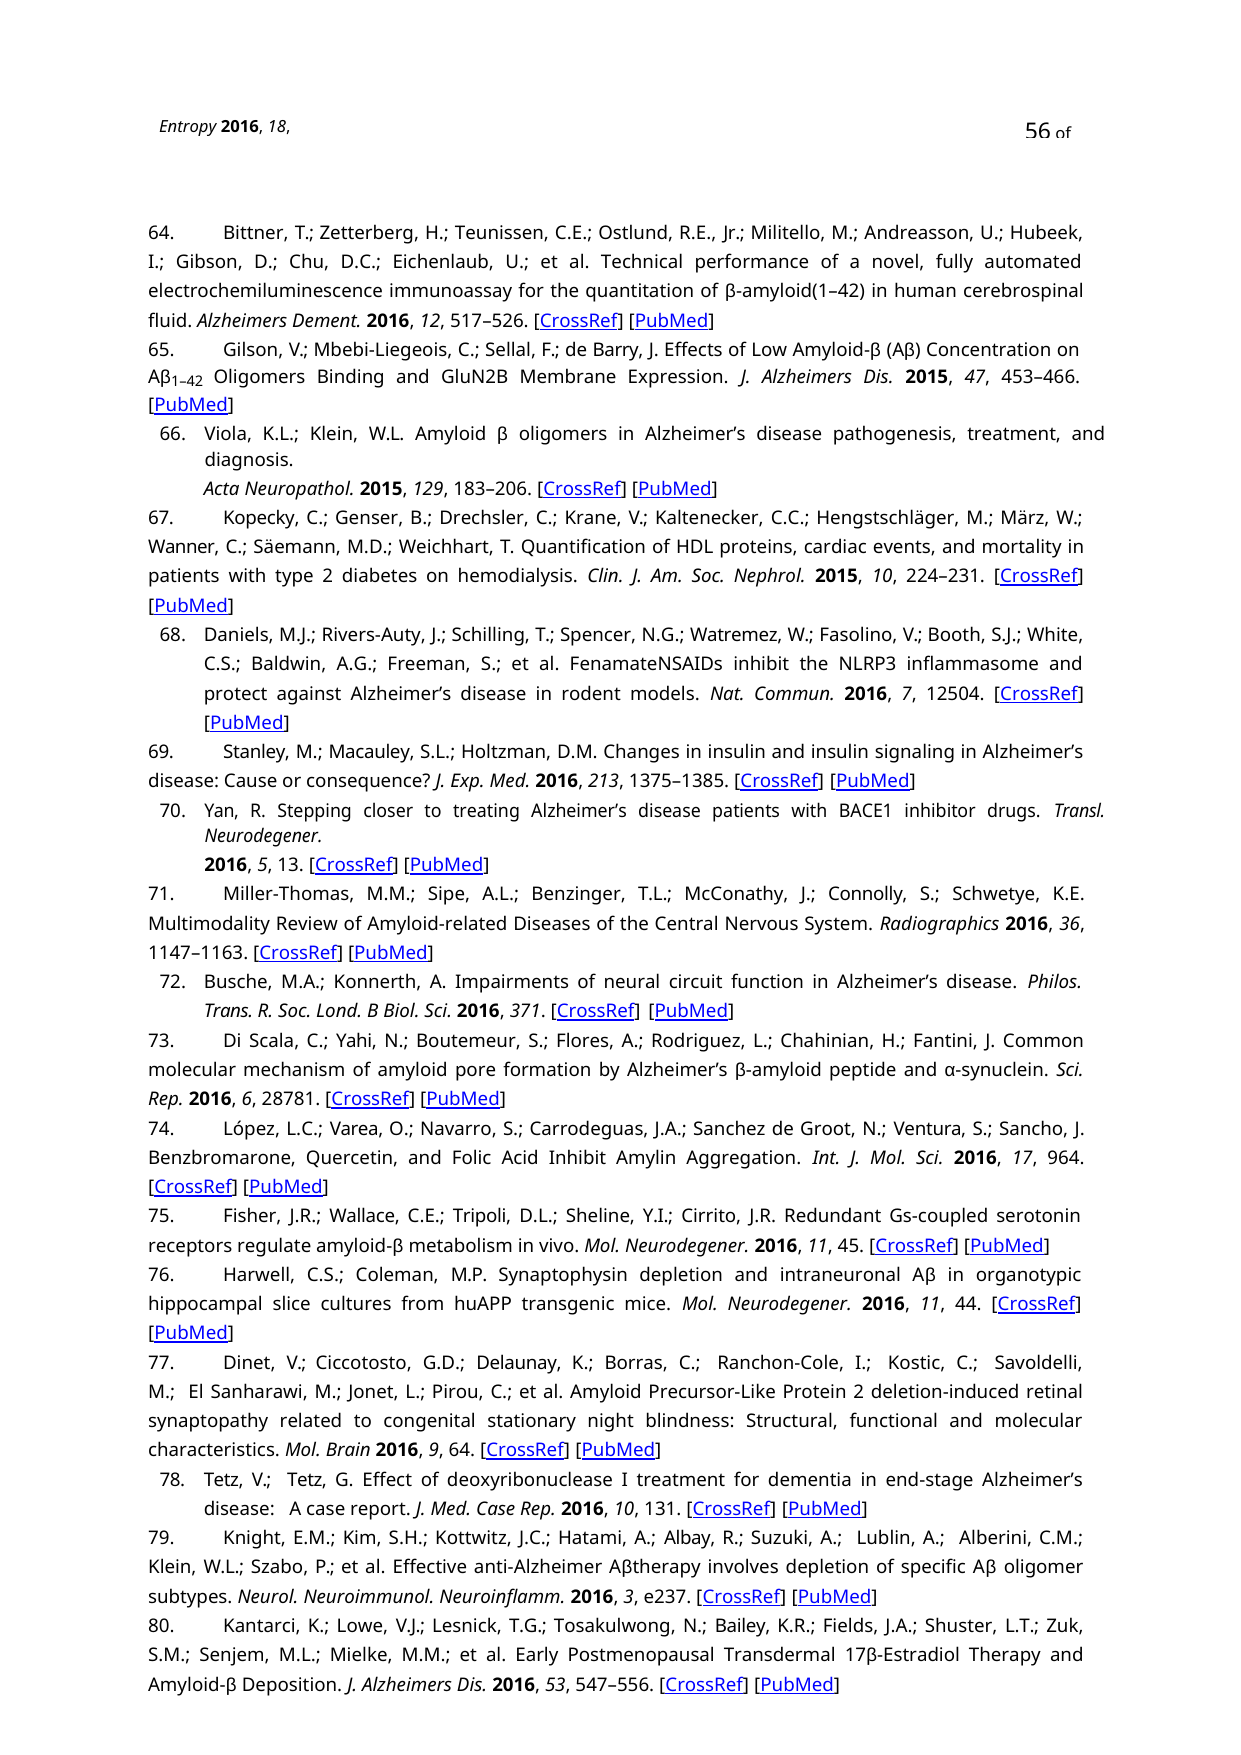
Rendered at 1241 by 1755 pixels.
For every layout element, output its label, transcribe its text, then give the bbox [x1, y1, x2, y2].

list Di Scala, C.; Yahi, N.; Boutemeur, S.; Flores, A.; Rodriguez, L.; Chahinian, H.; Fantini, J. Common molecular mechanism of amyloid pore formation by Alzheimer’s β-amyloid peptide and α-synuclein. Sci. Rep. 2016, 6, 28781. [CrossRef] [PubMed] [148, 1027, 1084, 1111]
list Tetz, V.; Tetz, G. Effect of deoxyribonuclease I treatment for dementia in end-stage Alzheimer’s disease: A case report. J. Med. Case Rep. 2016, 10, 131. [CrossRef] [PubMed] [159, 1466, 1084, 1521]
list Gilson, V.; Mbebi-Liegeois, C.; Sellal, F.; de Barry, J. Effects of Low Amyloid-β (Aβ) Concentration on Aβ1–42 Oligomers Binding and GluN2B Membrane Expression. J. Alzheimers Dis. 2015, 47, 453–466. [PubMed] [148, 336, 1080, 417]
list Busche, M.A.; Konnerth, A. Impairments of neural circuit function in Alzheimer’s disease. Philos. Trans. R. Soc. Lond. B Biol. Sci. 2016, 371. [CrossRef] [PubMed] [159, 968, 1084, 1023]
list López, L.C.; Varea, O.; Navarro, S.; Carrodeguas, J.A.; Sanchez de Groot, N.; Ventura, S.; Sancho, J. Benzbromarone, Quercetin, and Folic Acid Inhibit Amylin Aggregation. Int. J. Mol. Sci. 2016, 17, 964. [CrossRef] [PubMed] [148, 1115, 1085, 1199]
list Kopecky, C.; Genser, B.; Drechsler, C.; Krane, V.; Kaltenecker, C.C.; Hengstschläger, M.; März, W.; Wanner, C.; Säemann, M.D.; Weichhart, T. Quantification of HDL proteins, cardiac events, and mortality in patients with type 2 diabetes on hemodialysis. Clin. J. Am. Soc. Nephrol. 2015, 10, 224–231. [CrossRef] [PubMed] [148, 504, 1084, 618]
text 2016, 5, 13. [CrossRef] [PubMed] [204, 852, 1105, 877]
list Fisher, J.R.; Wallace, C.E.; Tripoli, D.L.; Sheline, Y.I.; Cirrito, J.R. Redundant Gs-coupled serotonin receptors regulate amyloid-β metabolism in vivo. Mol. Neurodegener. 2016, 11, 45. [CrossRef] [PubMed] [148, 1203, 1081, 1257]
list Yan, R. Stepping closer to treating Alzheimer’s disease patients with BACE1 inhibitor drugs. Transl. Neurodegener. [159, 797, 1105, 848]
list Bittner, T.; Zetterberg, H.; Teunissen, C.E.; Ostlund, R.E., Jr.; Militello, M.; Andreasson, U.; Hubeek, I.; Gibson, D.; Chu, D.C.; Eichenlaub, U.; et al. Technical performance of a novel, fully automated electrochemiluminescence immunoassay for the quantitation of β-amyloid(1–42) in human cerebrospinal fluid. Alzheimers Dement. 2016, 12, 517–526. [CrossRef] [PubMed] [148, 219, 1084, 332]
list Viola, K.L.; Klein, W.L. Amyloid β oligomers in Alzheimer’s disease pathogenesis, treatment, and diagnosis. [159, 421, 1105, 472]
list Harwell, C.S.; Coleman, M.P. Synaptophysin depletion and intraneuronal Aβ in organotypic hippocampal slice cultures from huAPP transgenic mice. Mol. Neurodegener. 2016, 11, 44. [CrossRef] [PubMed] [148, 1261, 1081, 1345]
list Kantarci, K.; Lowe, V.J.; Lesnick, T.G.; Tosakulwong, N.; Bailey, K.R.; Fields, J.A.; Shuster, L.T.; Zuk, S.M.; Senjem, M.L.; Mielke, M.M.; et al. Early Postmenopausal Transdermal 17β-Estradiol Therapy and Amyloid-β Deposition. J. Alzheimers Dis. 2016, 53, 547–556. [CrossRef] [PubMed] [148, 1612, 1084, 1696]
list Dinet, V.; Ciccotosto, G.D.; Delaunay, K.; Borras, C.; Ranchon-Cole, I.; Kostic, C.; Savoldelli, M.; El Sanharawi, M.; Jonet, L.; Pirou, C.; et al. Amyloid Precursor-Like Protein 2 deletion-induced retinal synaptopathy related to congenital stationary night blindness: Structural, functional and molecular characteristics. Mol. Brain 2016, 9, 64. [CrossRef] [PubMed] [148, 1349, 1084, 1462]
list Miller-Thomas, M.M.; Sipe, A.L.; Benzinger, T.L.; McConathy, J.; Connolly, S.; Schwetye, K.E. Multimodality Review of Amyloid-related Diseases of the Central Nervous System. Radiographics 2016, 36, 1147–1163. [CrossRef] [PubMed] [148, 881, 1085, 965]
list Stanley, M.; Macauley, S.L.; Holtzman, D.M. Changes in insulin and insulin signaling in Alzheimer’s disease: Cause or consequence? J. Exp. Med. 2016, 213, 1375–1385. [CrossRef] [PubMed] [148, 738, 1084, 793]
text Acta Neuropathol. 2015, 129, 183–206. [CrossRef] [PubMed] [203, 475, 1105, 501]
list Daniels, M.J.; Rivers-Auty, J.; Schilling, T.; Spencer, N.G.; Watremez, W.; Fasolino, V.; Booth, S.J.; White, C.S.; Baldwin, A.G.; Freeman, S.; et al. FenamateNSAIDs inhibit the NLRP3 inflammasome and protect against Alzheimer’s disease in rodent models. Nat. Commun. 2016, 7, 12504. [CrossRef] [PubMed] [159, 621, 1084, 735]
list Knight, E.M.; Kim, S.H.; Kottwitz, J.C.; Hatami, A.; Albay, R.; Suzuki, A.; Lublin, A.; Alberini, C.M.; Klein, W.L.; Szabo, P.; et al. Effective anti-Alzheimer Aβtherapy involves depletion of specific Aβ oligomer subtypes. Neurol. Neuroimmunol. Neuroinflamm. 2016, 3, e237. [CrossRef] [PubMed] [148, 1524, 1084, 1609]
